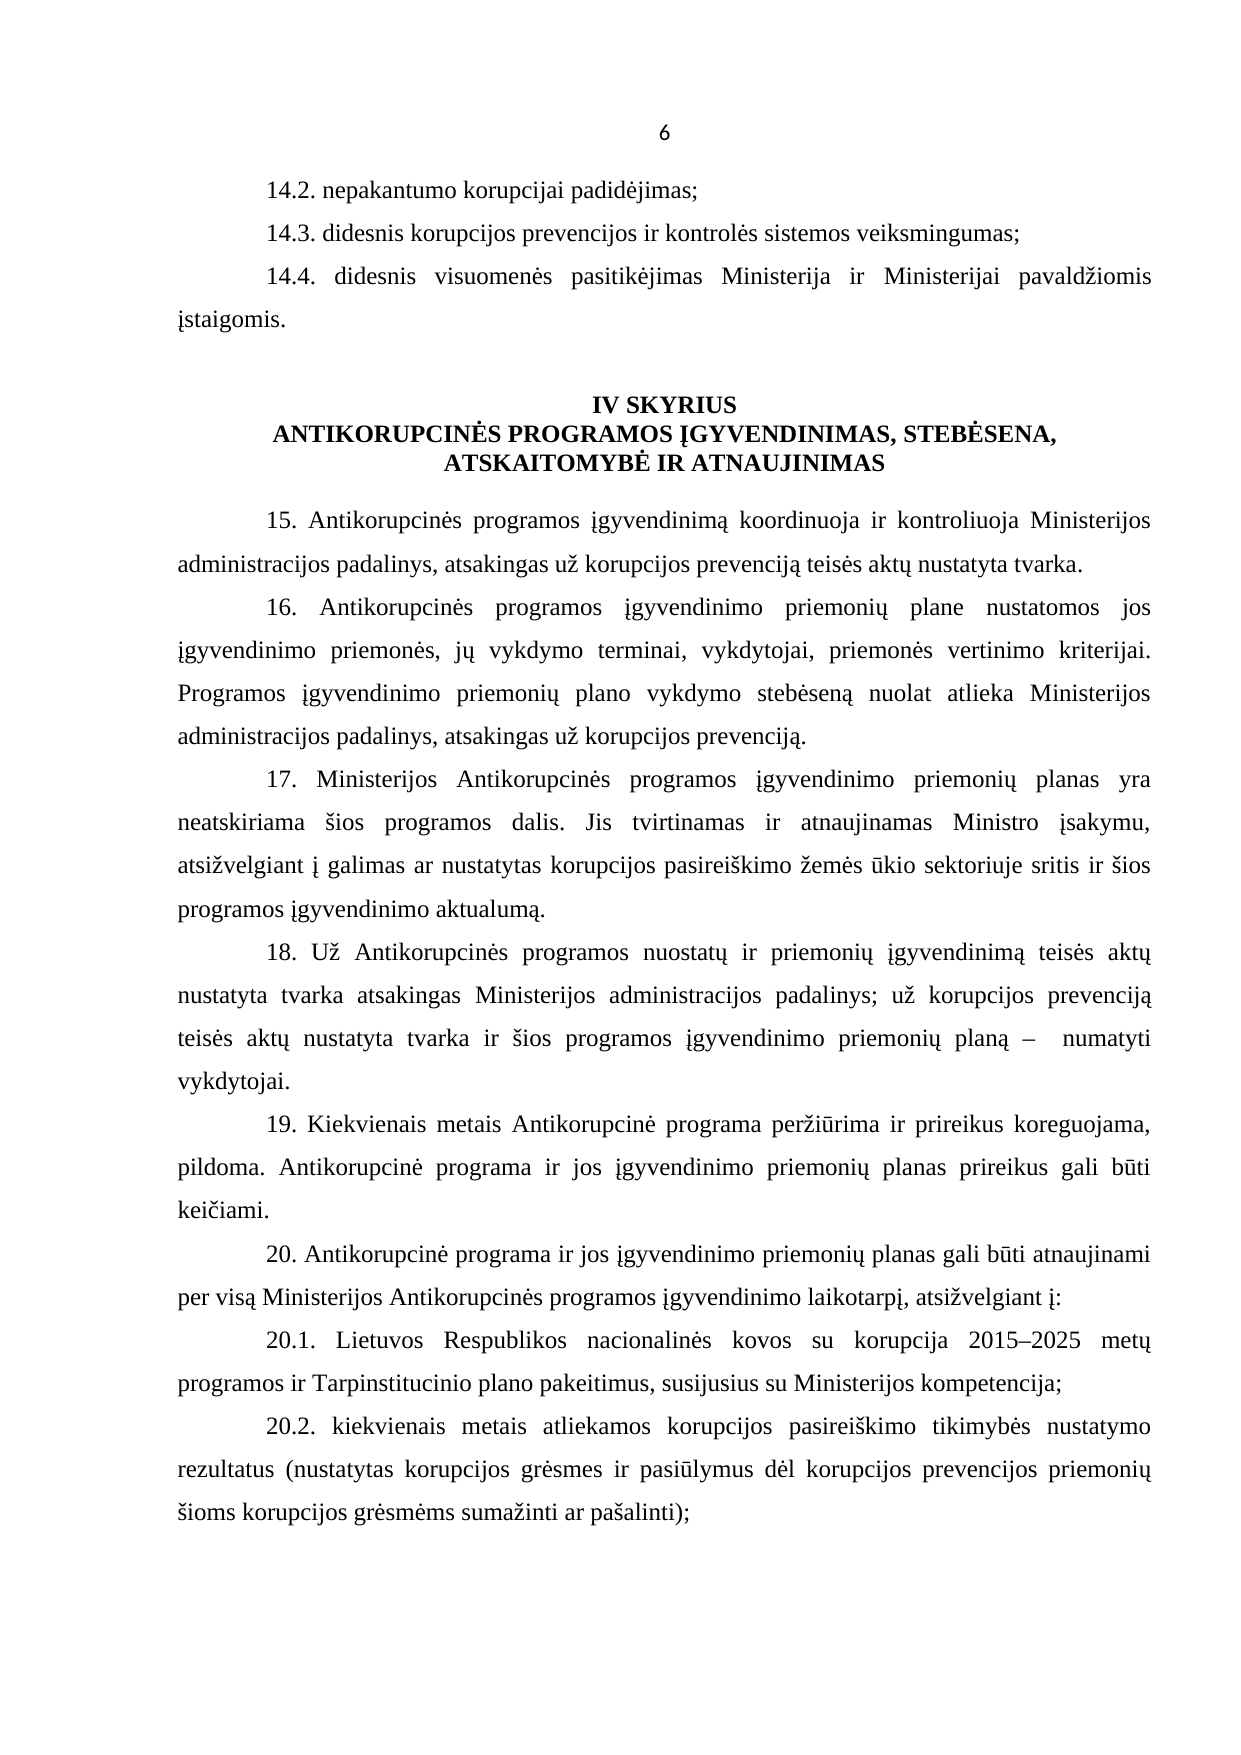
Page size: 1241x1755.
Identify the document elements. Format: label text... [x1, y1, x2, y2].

text 18. Už Antikorupcinės programos nuostatų ir priemonių įgyvendinimą teisės aktų nustatyta tvarka atsakingas Ministerijos administracijos padalinys; už korupcijos prevenciją teisės aktų nustatyta tvarka ir šios programos įgyvendinimo priemonių planą – numatyti vykdytojai. [177, 937, 1152, 1095]
text IV SKYRIUS [177, 391, 1152, 419]
text 19. Kiekvienais metais Antikorupcinė programa peržiūrima ir prireikus koreguojama, pildoma. Antikorupcinė programa ir jos įgyvendinimo priemonių planas prireikus gali būti keičiami. [177, 1109, 1152, 1224]
text 14.3. didesnis korupcijos prevencijos ir kontrolės sistemos veiksmingumas; [177, 218, 1152, 247]
text 15. Antikorupcinės programos įgyvendinimą koordinuoja ir kontroliuoja Ministerijos administracijos padalinys, atsakingas už korupcijos prevenciją teisės aktų nustatyta tvarka. [177, 506, 1152, 577]
text 14.4. didesnis visuomenės pasitikėjimas Ministerija ir Ministerijai pavaldžiomis įstaigomis. [177, 261, 1152, 333]
text 20. Antikorupcinė programa ir jos įgyvendinimo priemonių planas gali būti atnaujinami per visą Ministerijos Antikorupcinės programos įgyvendinimo laikotarpį, atsižvelgiant į: [177, 1239, 1152, 1311]
text ANTIKORUPCINĖS PROGRAMOS ĮGYVENDINIMAS, STEBĖSENA, ATSKAITOMYBĖ IR ATNAUJINIMAS [177, 419, 1152, 477]
text 17. Ministerijos Antikorupcinės programos įgyvendinimo priemonių planas yra neatskiriama šios programos dalis. Jis tvirtinamas ir atnaujinamas Ministro įsakymu, atsižvelgiant į galimas ar nustatytas korupcijos pasireiškimo žemės ūkio sektoriuje sritis ir šios programos įgyvendinimo aktualumą. [177, 764, 1152, 922]
text 16. Antikorupcinės programos įgyvendinimo priemonių plane nustatomos jos įgyvendinimo priemonės, jų vykdymo terminai, vykdytojai, priemonės vertinimo kriterijai. Programos įgyvendinimo priemonių plano vykdymo stebėseną nuolat atlieka Ministerijos administracijos padalinys, atsakingas už korupcijos prevenciją. [177, 592, 1152, 750]
text 20.1. Lietuvos Respublikos nacionalinės kovos su korupcija 2015–2025 metų programos ir Tarpinstitucinio plano pakeitimus, susijusius su Ministerijos kompetencija; [177, 1325, 1152, 1397]
text 14.2. nepakantumo korupcijai padidėjimas; [177, 175, 1152, 204]
text 20.2. kiekvienais metais atliekamos korupcijos pasireiškimo tikimybės nustatymo rezultatus (nustatytas korupcijos grėsmes ir pasiūlymus dėl korupcijos prevencijos priemonių šioms korupcijos grėsmėms sumažinti ar pašalinti); [177, 1411, 1152, 1526]
